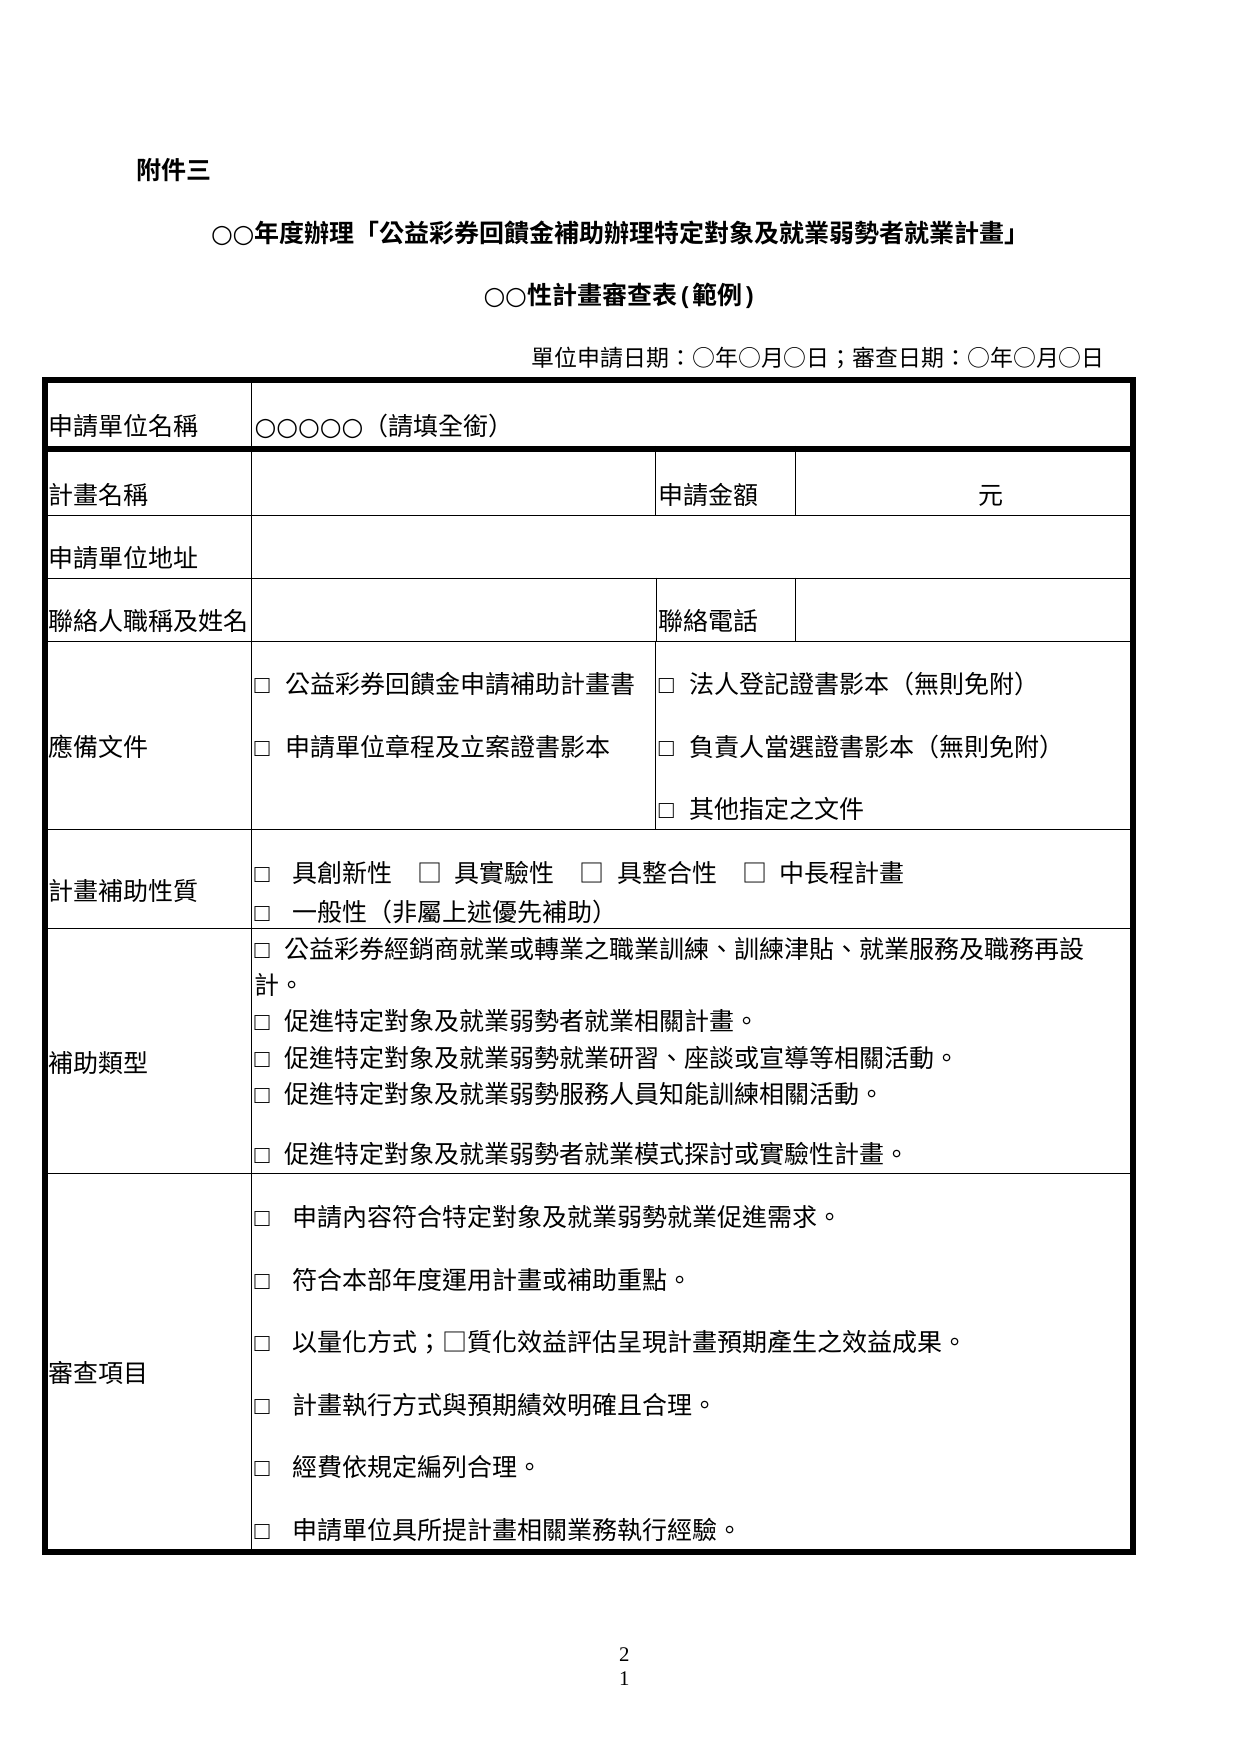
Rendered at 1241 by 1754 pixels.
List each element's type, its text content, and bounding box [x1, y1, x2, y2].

text 附件三 [136, 127, 1104, 189]
table_cell [252, 579, 656, 641]
table_cell 法人登記證書影本（無則免附） 負責人當選證書影本（無則免附） 其他指定之文件 [656, 642, 1130, 828]
table_cell 公益彩券回饋金申請補助計畫書 申請單位章程及立案證書影本 [252, 642, 655, 828]
table_cell 元 [796, 452, 1130, 514]
table_cell 補助類型 [48, 929, 251, 1173]
text 單位申請日期：○年○月○日；審查日期：○年○月○日 [136, 314, 1104, 377]
text ○○年度辦理「公益彩券回饋金補助辦理特定對象及就業弱勢者就業計畫」 [136, 189, 1104, 252]
table_cell □ 公益彩券經銷商就業或轉業之職業訓練、訓練津貼、就業服務及職務再設計。 □ 促進特定對象及就業弱勢者就業相關計畫。 □ 促進特定對象及就業弱勢就業研習、座談或宣導等相關活動。 □ 促進特定對象及就業弱勢服務人員知能訓練相關活動。 □ 促進特定對象及就業弱勢者就業模式探討或實驗性計畫。 [252, 929, 1130, 1173]
table_cell [796, 579, 1130, 641]
table_cell 申請金額 [656, 452, 795, 514]
table_cell 聯絡電話 [657, 579, 795, 641]
table_cell 計畫補助性質 [48, 830, 251, 928]
table_cell 審查項目 [48, 1174, 251, 1549]
table_cell 聯絡人職稱及姓名 [48, 579, 251, 641]
table_header 申請單位名稱 [48, 383, 251, 446]
table_cell 申請單位地址 [48, 516, 251, 577]
text ○○性計畫審查表(範例) [136, 252, 1104, 314]
table_cell 具創新性 □ 具實驗性 □ 具整合性 □ 中長程計畫 一般性（非屬上述優先補助） [252, 830, 1130, 928]
table_cell 應備文件 [48, 642, 251, 828]
table_cell 計畫名稱 [48, 452, 251, 514]
table_cell 申請內容符合特定對象及就業弱勢就業促進需求。 符合本部年度運用計畫或補助重點。 以量化方式；□質化效益評估呈現計畫預期產生之效益成果。 計畫執行方式與預期績效明確且合理。 經費依規定編列合理。 申請單位具所提計畫相關業務執行經驗。 [252, 1174, 1130, 1549]
table_header ○○○○○（請填全銜） [252, 383, 1130, 446]
table_cell [252, 516, 1130, 577]
table_cell [252, 452, 655, 514]
